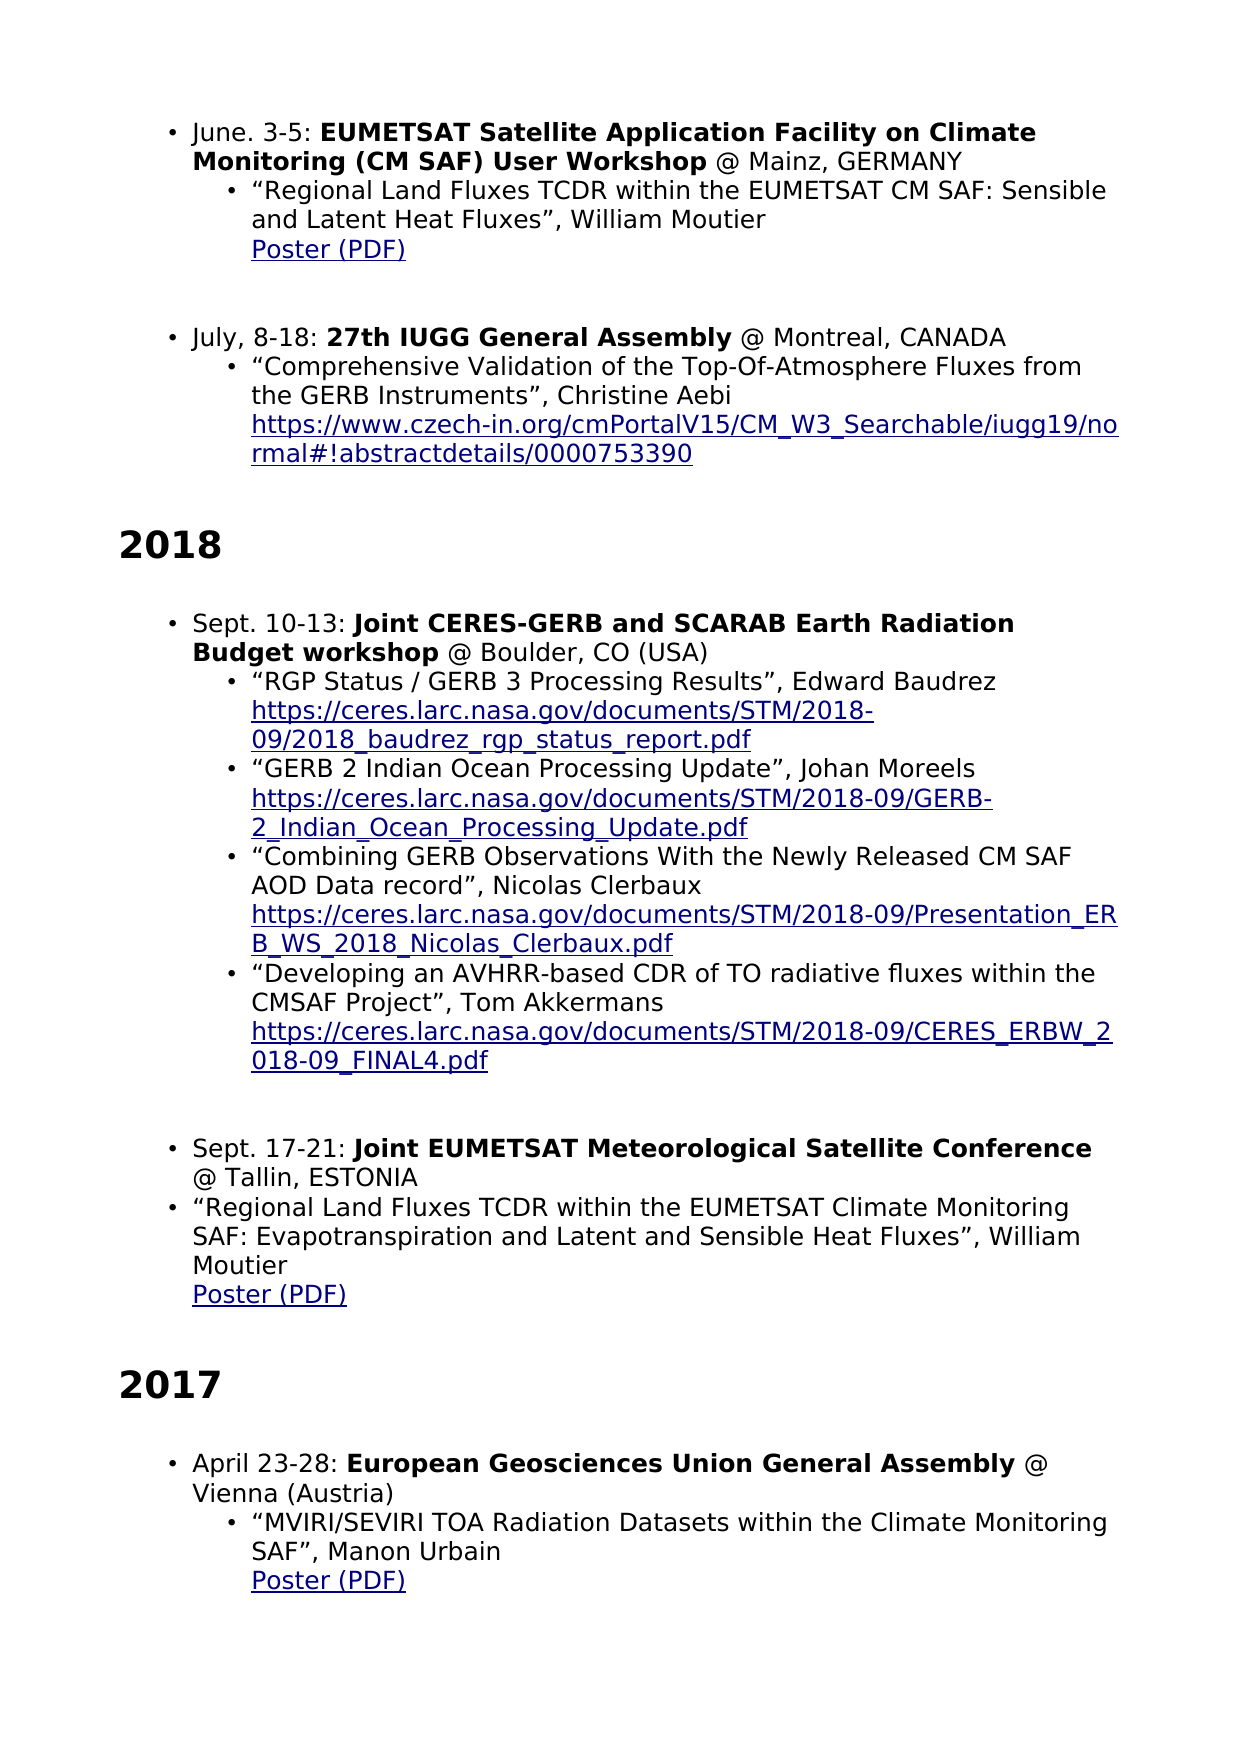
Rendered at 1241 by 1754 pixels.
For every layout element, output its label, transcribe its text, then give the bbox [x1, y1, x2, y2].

subtitle 2017 [118, 1364, 1122, 1408]
list April 23-28: European Geosciences Union General Assembly @ Vienna (Austria) [177, 1449, 1122, 1508]
list “Developing an AVHRR-based CDR of TO radiative fluxes within the CMSAF Project”, Tom Akkermans https://ceres.larc.nasa.gov/documents/STM/2018-09/CERES_ERBW_2018-09_FINAL4.pdf [236, 959, 1122, 1076]
list June. 3-5: EUMETSAT Satellite Application Facility on Climate Monitoring (CM SAF) User Workshop @ Mainz, GERMANY [177, 118, 1122, 176]
list Sept. 10-13: Joint CERES-GERB and SCARAB Earth Radiation Budget workshop @ Boulder, CO (USA) [177, 609, 1122, 667]
list “MVIRI/SEVIRI TOA Radiation Datasets within the Climate Monitoring SAF”, Manon Urbain Poster (PDF) [236, 1508, 1122, 1595]
list Sept. 17-21: Joint EUMETSAT Meteorological Satellite Conference @ Tallin, ESTONIA [177, 1134, 1122, 1193]
list “Regional Land Fluxes TCDR within the EUMETSAT Climate Monitoring SAF: Evapotranspiration and Latent and Sensible Heat Fluxes”, William Moutier Poster (PDF) [177, 1193, 1122, 1309]
subtitle 2018 [118, 523, 1122, 567]
list “GERB 2 Indian Ocean Processing Update”, Johan Moreels https://ceres.larc.nasa.gov/documents/STM/2018-09/GERB-2_Indian_Ocean_Processing_Update.pdf [236, 755, 1122, 842]
list “Comprehensive Validation of the Top-Of-Atmosphere Fluxes from the GERB Instruments”, Christine Aebi https://www.czech-in.org/cmPortalV15/CM_W3_Searchable/iugg19/normal#!abstractdetails/0000753390 [236, 352, 1122, 469]
list July, 8-18: 27th IUGG General Assembly @ Montreal, CANADA [177, 323, 1122, 352]
list “Combining GERB Observations With the Newly Released CM SAF AOD Data record”, Nicolas Clerbaux https://ceres.larc.nasa.gov/documents/STM/2018-09/Presentation_ERB_WS_2018_Nicolas_Clerbaux.pdf [236, 842, 1122, 959]
list “RGP Status / GERB 3 Processing Results”, Edward Baudrez https://ceres.larc.nasa.gov/documents/STM/2018-09/2018_baudrez_rgp_status_report.pdf [236, 667, 1122, 755]
list “Regional Land Fluxes TCDR within the EUMETSAT CM SAF: Sensible and Latent Heat Fluxes”, William Moutier Poster (PDF) [236, 176, 1122, 264]
